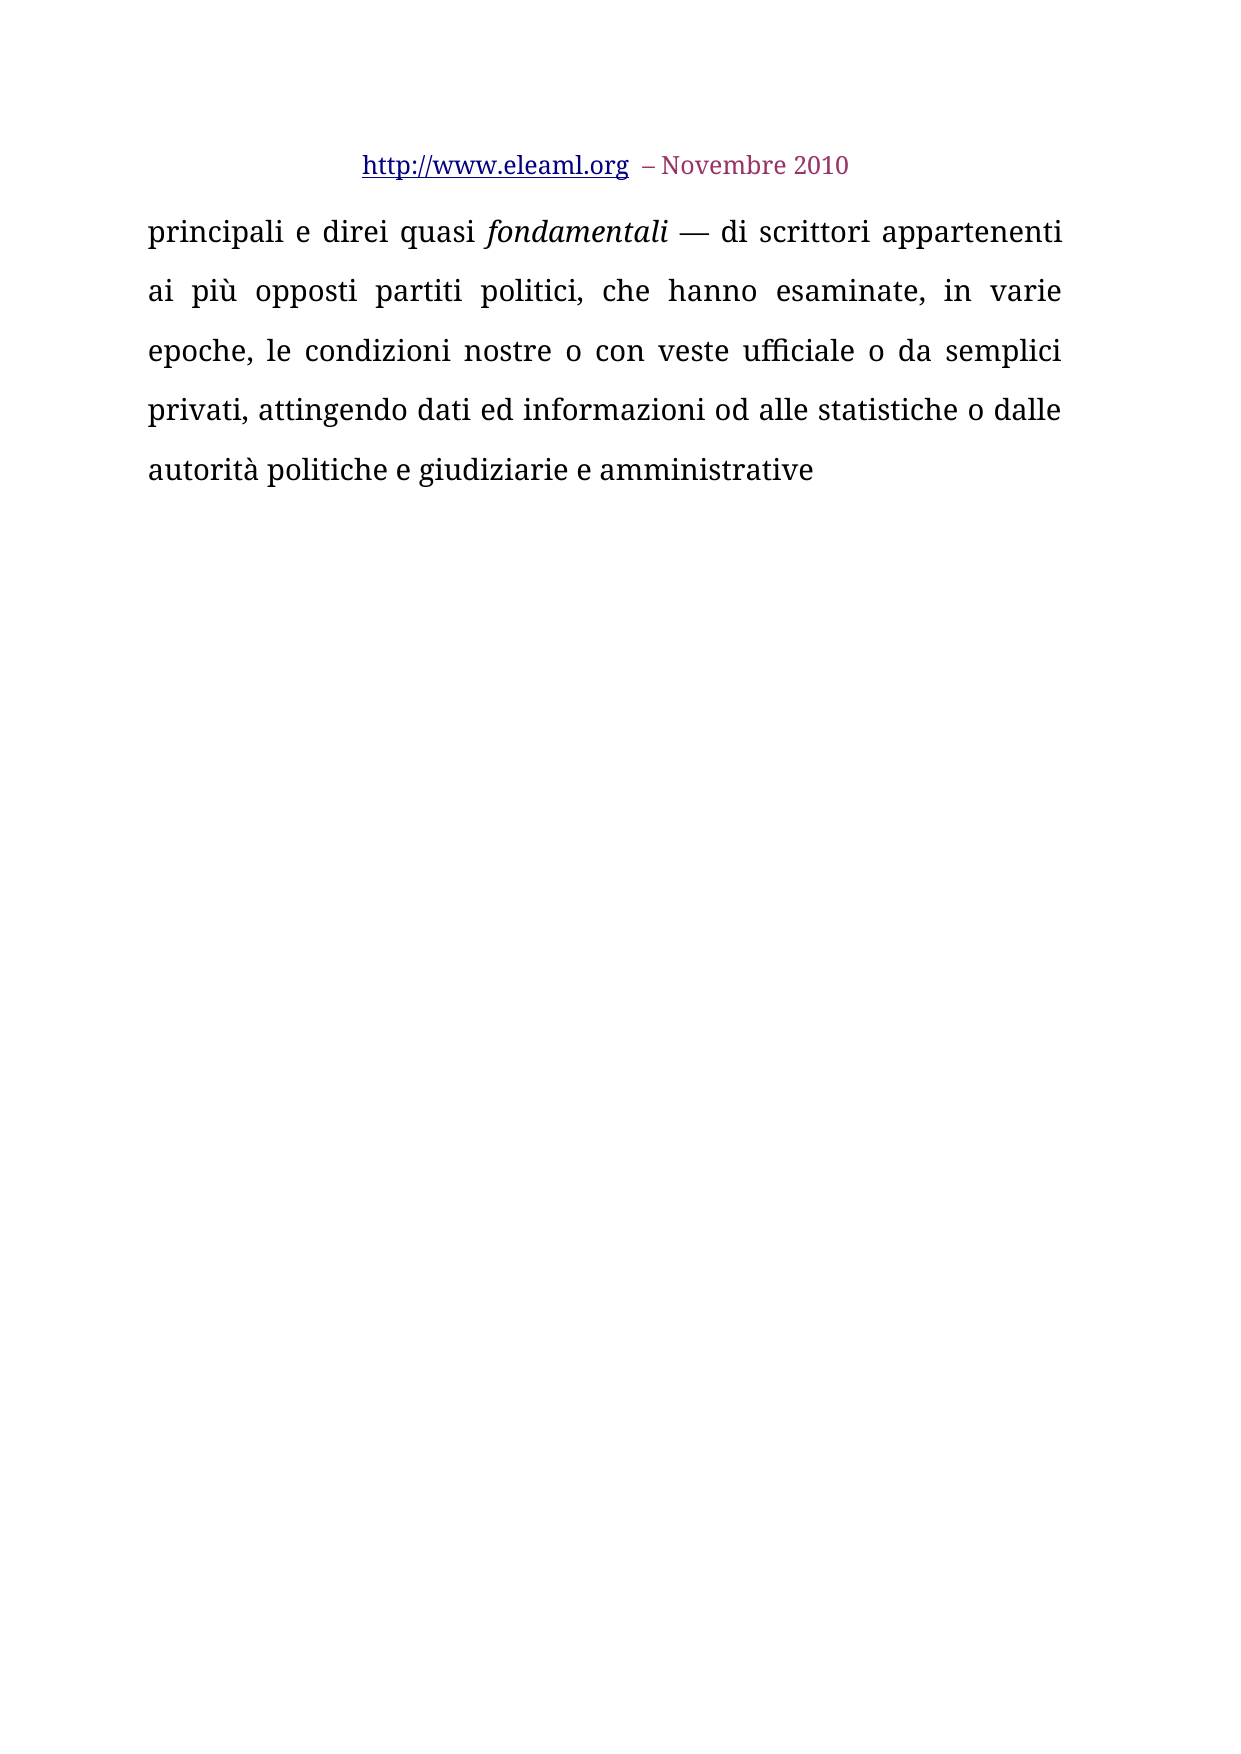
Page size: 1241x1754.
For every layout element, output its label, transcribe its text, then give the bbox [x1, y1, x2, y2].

text principali e direi quasi fondamentali — di scrittori appartenenti ai più opposti partiti politici, che hanno esaminate, in varie epoche, le condizioni nostre o con veste ufficiale o da semplici privati, attingendo dati ed informazioni od alle statistiche o dalle autorità politiche e giudiziarie e amministrative [148, 211, 1063, 489]
